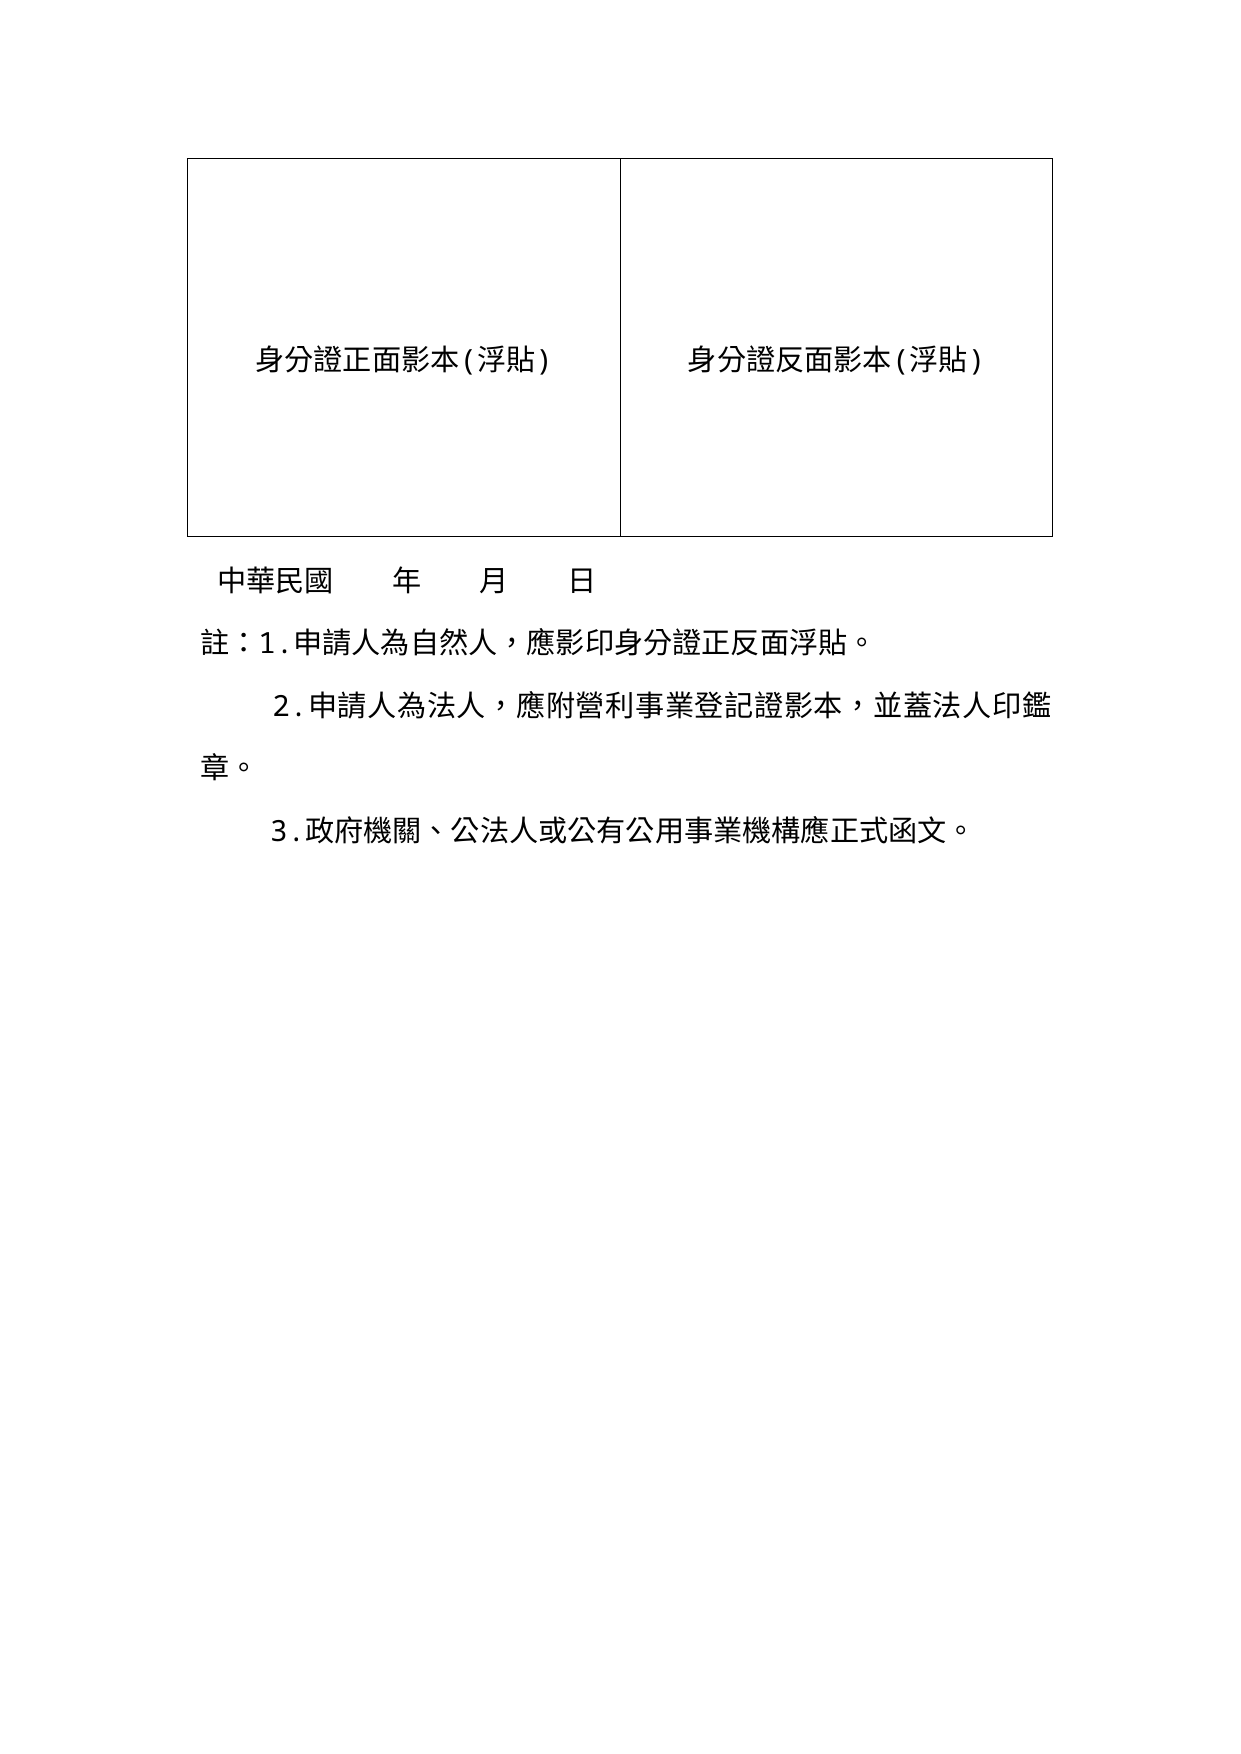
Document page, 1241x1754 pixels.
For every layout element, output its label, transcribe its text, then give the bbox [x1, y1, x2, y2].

table_header 身分證反面影本(浮貼) [621, 159, 1052, 536]
text 中華民國 年 月 日 [217, 537, 1053, 599]
text 2.申請人為法人，應附營利事業登記證影本，並蓋法人印鑑章。 [200, 662, 1053, 787]
text 3.政府機關、公法人或公有公用事業機構應正式函文。 [200, 787, 1053, 849]
table_header 身分證正面影本(浮貼) [188, 159, 620, 536]
text 註：1.申請人為自然人，應影印身分證正反面浮貼。 [200, 599, 1053, 662]
